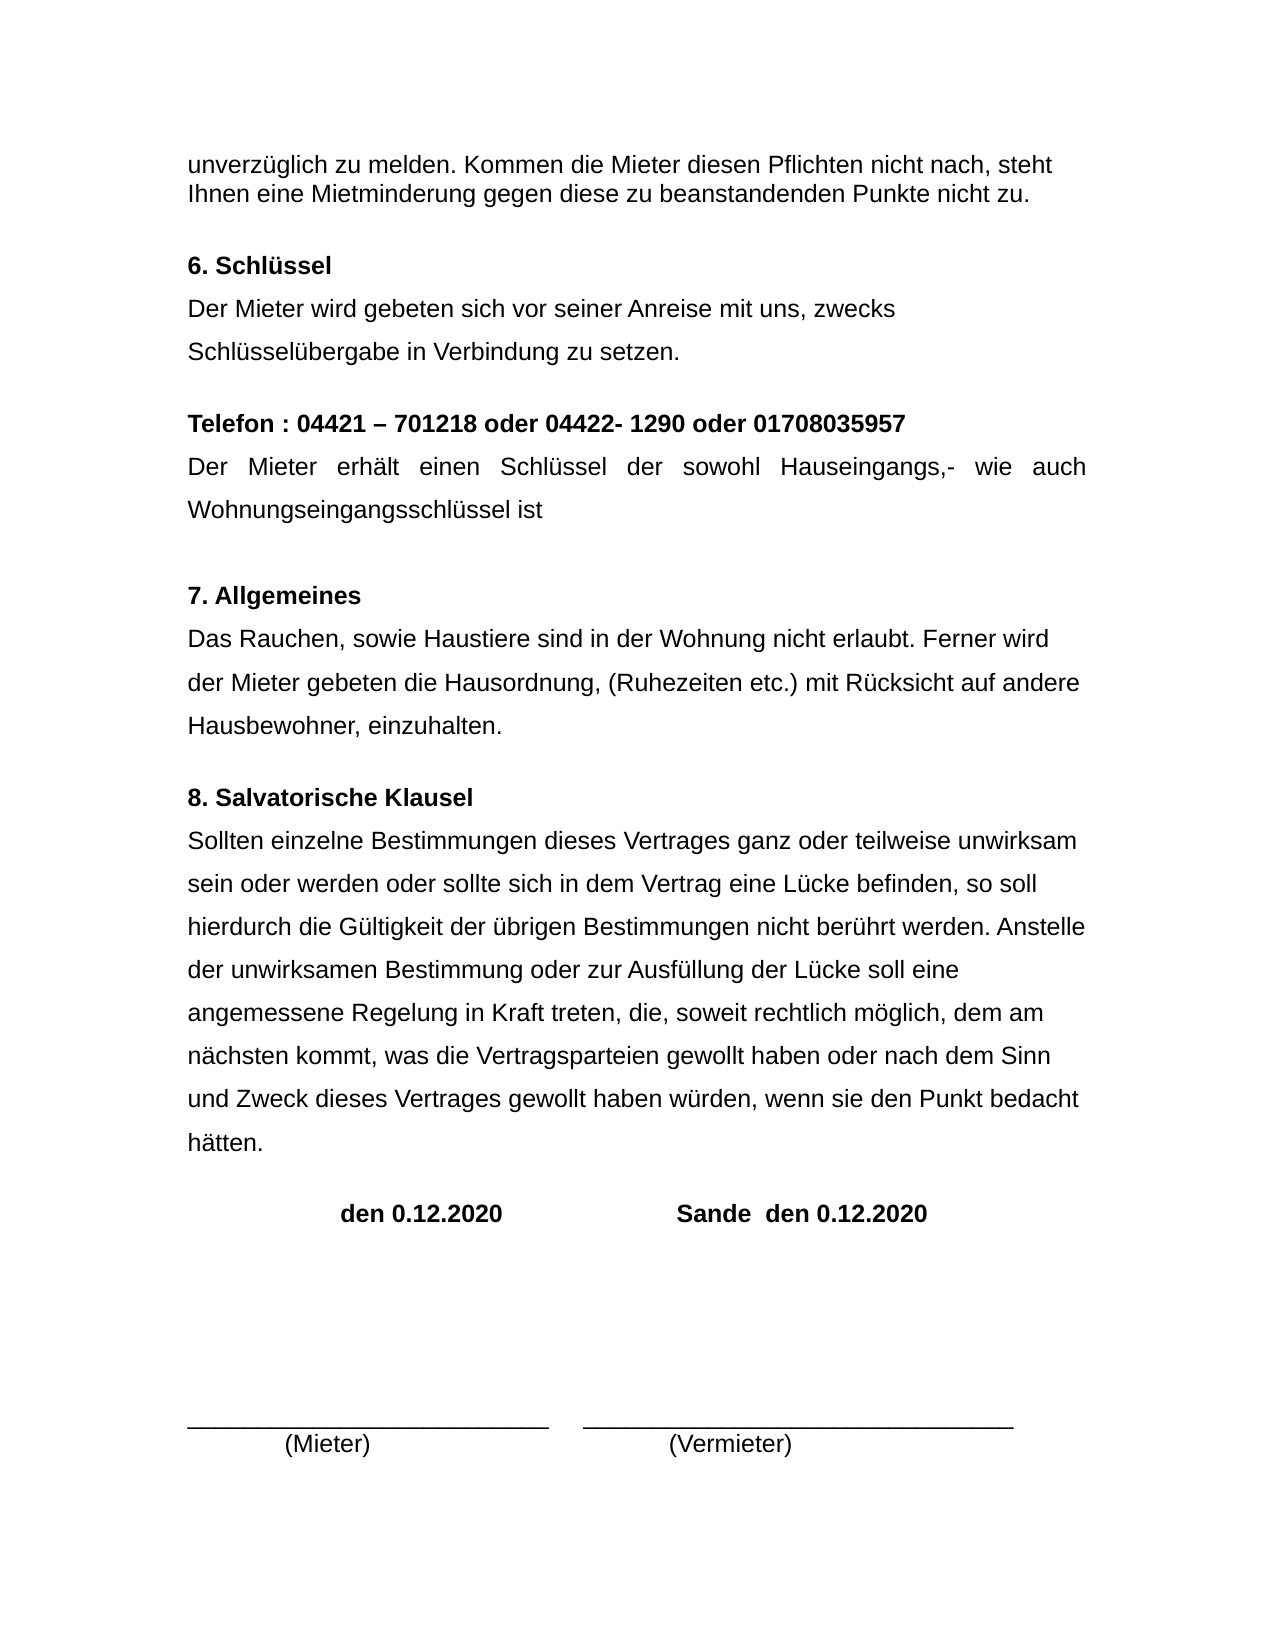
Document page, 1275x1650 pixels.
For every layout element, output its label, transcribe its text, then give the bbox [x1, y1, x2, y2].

text 7. Allgemeines [187, 581, 1087, 610]
text den 0.12.2020 Sande den 0.12.2020 [187, 1199, 1087, 1228]
text __________________________ _______________________________ [187, 1401, 1087, 1429]
text 6. Schlüssel [187, 251, 1087, 279]
text unverzüglich zu melden. Kommen die Mieter diesen Pflichten nicht nach, steht Ihnen eine Mietminderung gegen diese zu beanstandenden Punkte nicht zu. [187, 150, 1087, 207]
text 8. Salvatorische Klausel [187, 782, 1087, 811]
text Der Mieter wird gebeten sich vor seiner Anreise mit uns, zwecks Schlüsselübergabe in Verbindung zu setzen. [187, 294, 1087, 366]
text Sollten einzelne Bestimmungen dieses Vertrages ganz oder teilweise unwirksam sein oder werden oder sollte sich in dem Vertrag eine Lücke befinden, so soll hierdurch die Gültigkeit der übrigen Bestimmungen nicht berührt werden. Anstelle der unwirksamen Bestimmung oder zur Ausfüllung der Lücke soll eine angemessene Regelung in Kraft treten, die, soweit rechtlich möglich, dem am nächsten kommt, was die Vertragsparteien gewollt haben oder nach dem Sinn und Zweck dieses Vertrages gewollt haben würden, wenn sie den Punkt bedacht hätten. [187, 826, 1087, 1156]
text Telefon : 04421 – 701218 oder 04422- 1290 oder 01708035957 [187, 409, 1087, 437]
text Der Mieter erhält einen Schlüssel der sowohl Hauseingangs,- wie auch Wohnungseingangsschlüssel ist [187, 452, 1087, 524]
text Das Rauchen, sowie Haustiere sind in der Wohnung nicht erlaubt. Ferner wird der Mieter gebeten die Hausordnung, (Ruhezeiten etc.) mit Rücksicht auf andere Hausbewohner, einzuhalten. [187, 624, 1087, 739]
text (Mieter) (Vermieter) [187, 1429, 1087, 1458]
